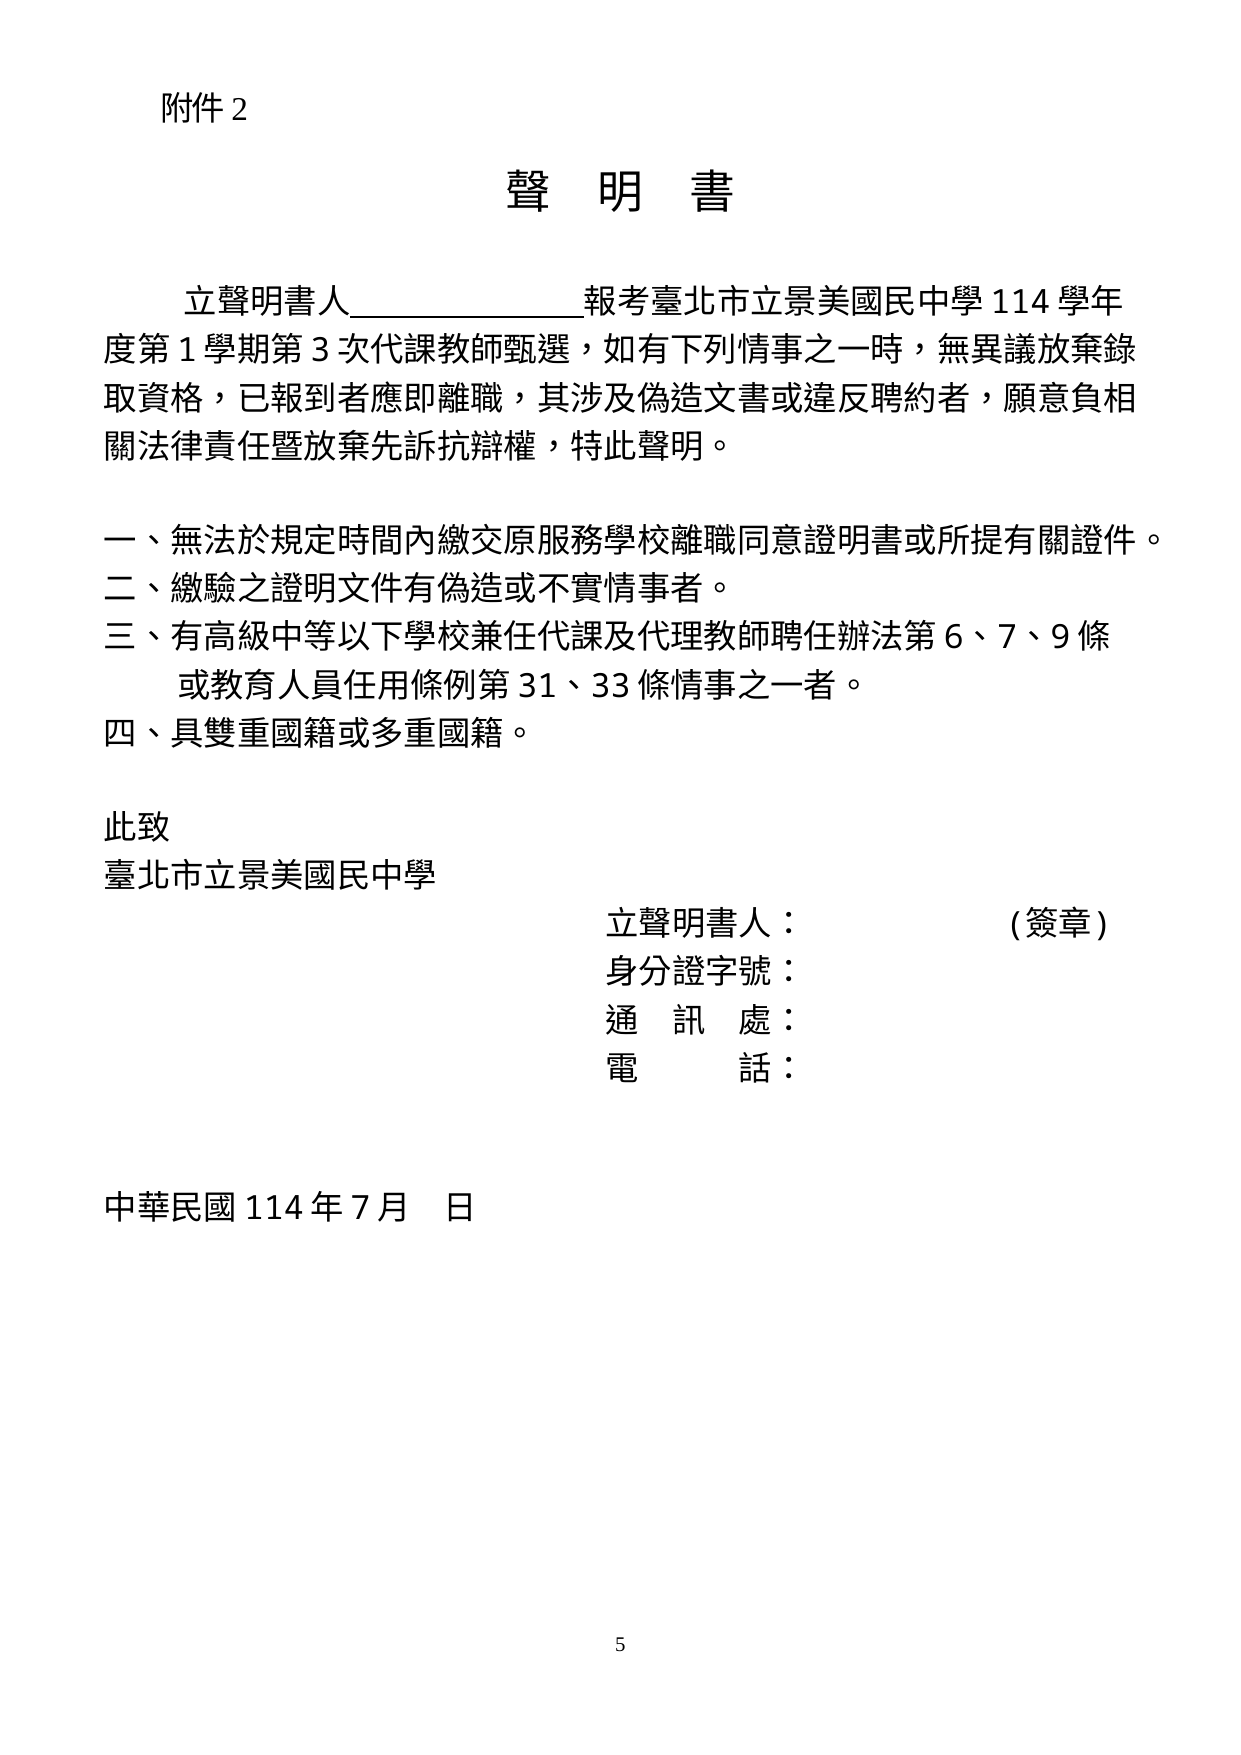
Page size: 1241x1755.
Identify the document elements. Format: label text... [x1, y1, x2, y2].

text 中華民國114年7月 日 [103, 1181, 1137, 1229]
text 電 話： [605, 1042, 1137, 1090]
text 三、有高級中等以下學校兼任代課及代理教師聘任辦法第6、7、9條或教育人員任用條例第31、33條情事之一者。 [103, 610, 1137, 707]
text 立聲明書人： (簽章) [605, 897, 1137, 945]
text 附件2 [103, 64, 1137, 127]
text 四、具雙重國籍或多重國籍。 [103, 707, 1137, 755]
text 身分證字號： [605, 945, 1137, 993]
text 立聲明書人 報考臺北市立景美國民中學114學年度第1學期第3次代課教師甄選，如有下列情事之一時，無異議放棄錄取資格，已報到者應即離職，其涉及偽造文書或違反聘約者，願意負相關法律責任暨放棄先訴抗辯權，特此聲明。 [103, 275, 1137, 468]
text 一、無法於規定時間內繳交原服務學校離職同意證明書或所提有關證件。 [103, 513, 1137, 562]
text 聲 明 書 [103, 156, 1137, 222]
text 此致 [103, 800, 1137, 849]
text 臺北市立景美國民中學 [103, 849, 1137, 897]
text 通 訊 處： [605, 993, 1137, 1042]
text 二、繳驗之證明文件有偽造或不實情事者。 [103, 562, 1137, 610]
